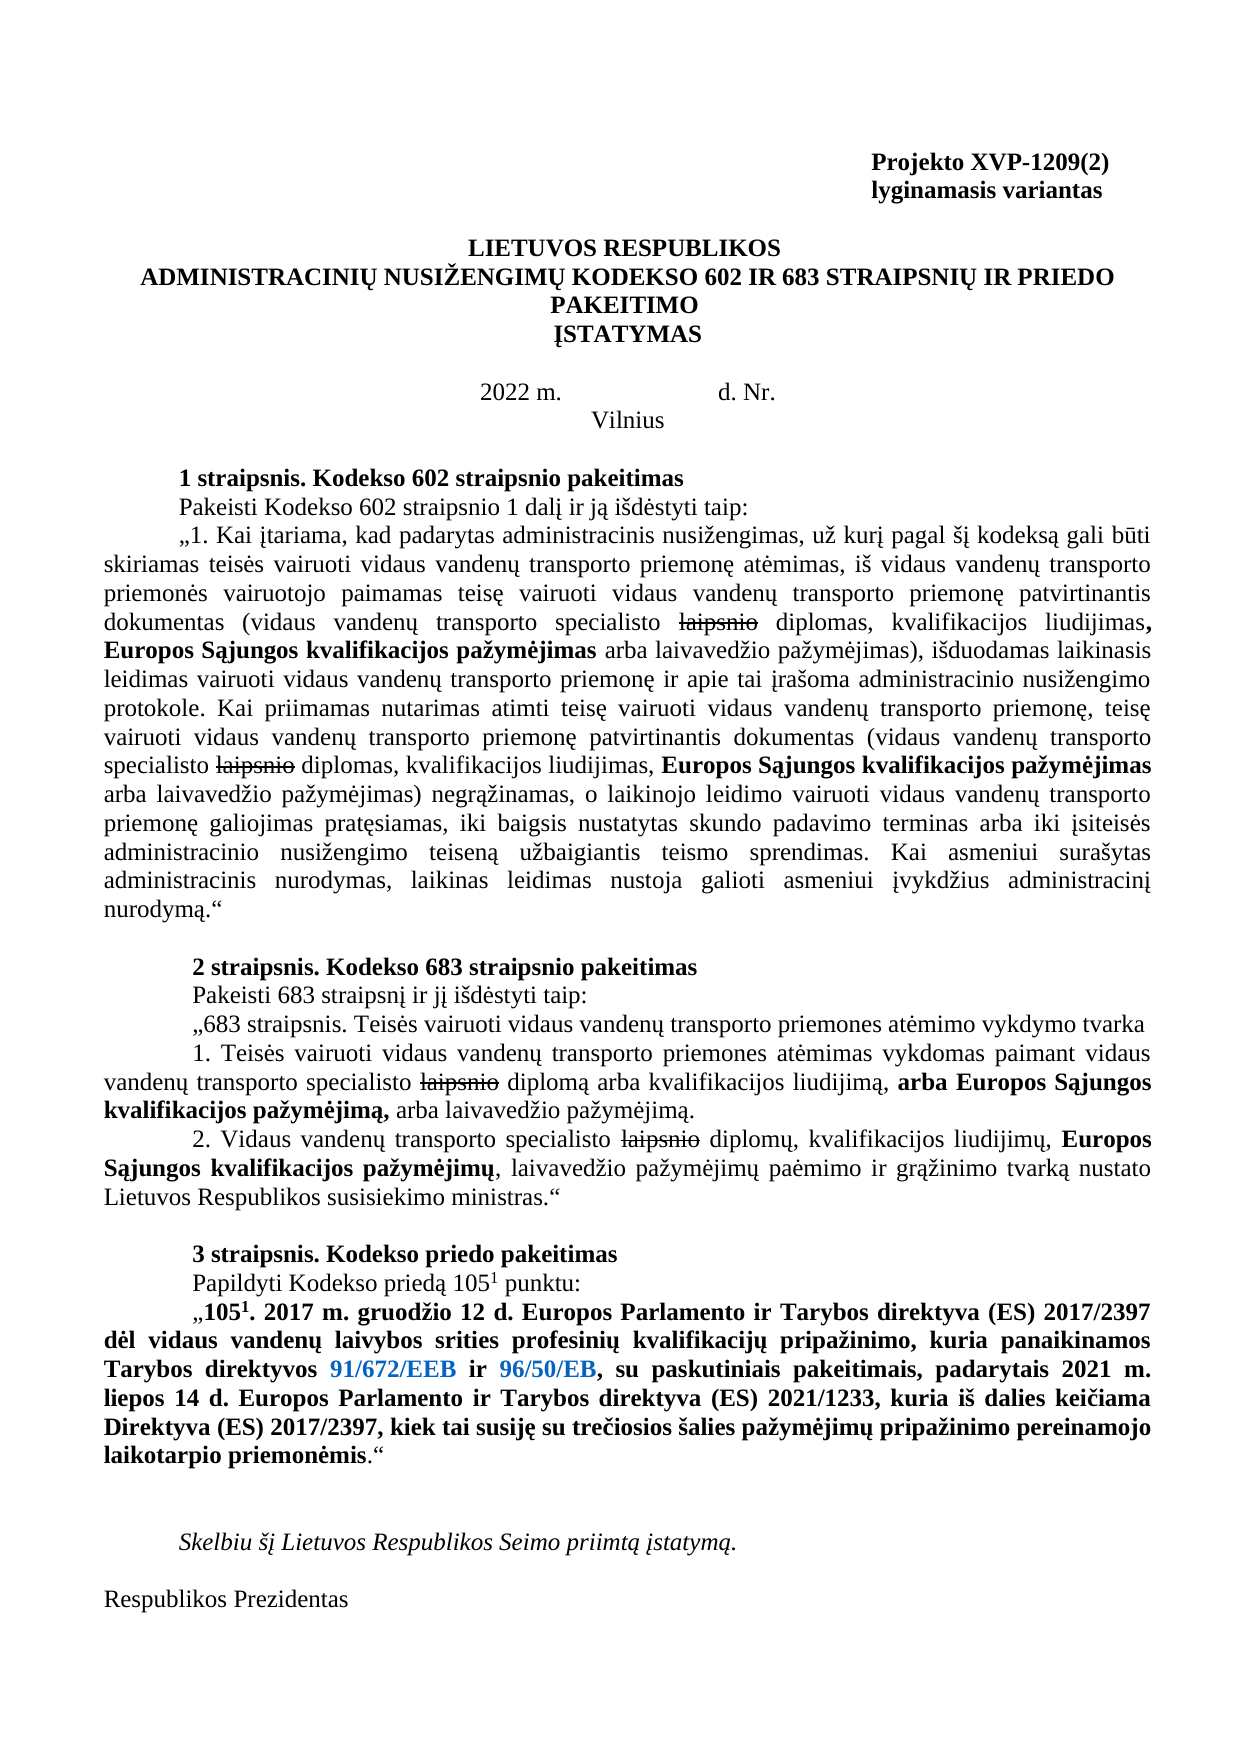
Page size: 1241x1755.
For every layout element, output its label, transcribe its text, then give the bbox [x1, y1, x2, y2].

text 3 straipsnis. Kodekso priedo pakeitimas [103, 1239, 1152, 1268]
text „1. Kai įtariama, kad padarytas administracinis nusižengimas, už kurį pagal šį kodeksą gali būti skiriamas teisės vairuoti vidaus vandenų transporto priemonę atėmimas, iš vidaus vandenų transporto priemonės vairuotojo paimamas teisę vairuoti vidaus vandenų transporto priemonę patvirtinantis dokumentas (vidaus vandenų transporto specialisto laipsnio diplomas, kvalifikacijos liudijimas, Europos Sąjungos kvalifikacijos pažymėjimas arba laivavedžio pažymėjimas), išduodamas laikinasis leidimas vairuoti vidaus vandenų transporto priemonę ir apie tai įrašoma administracinio nusižengimo protokole. Kai priimamas nutarimas atimti teisę vairuoti vidaus vandenų transporto priemonę, teisę vairuoti vidaus vandenų transporto priemonę patvirtinantis dokumentas (vidaus vandenų transporto specialisto laipsnio diplomas, kvalifikacijos liudijimas, Europos Sąjungos kvalifikacijos pažymėjimas arba laivavedžio pažymėjimas) negrąžinamas, o laikinojo leidimo vairuoti vidaus vandenų transporto priemonę galiojimas pratęsiamas, iki baigsis nustatytas skundo padavimo terminas arba iki įsiteisės administracinio nusižengimo teiseną užbaigiantis teismo sprendimas. Kai asmeniui surašytas administracinis nurodymas, laikinas leidimas nustoja galioti asmeniui įvykdžius administracinį nurodymą.“ [103, 521, 1152, 923]
text LIETUVOS RESPUBLIKOS [103, 233, 1152, 262]
text „683 straipsnis. Teisės vairuoti vidaus vandenų transporto priemones atėmimo vykdymo tvarka [192, 1009, 1152, 1038]
text Pakeisti Kodekso 602 straipsnio 1 dalį ir ją išdėstyti taip: [103, 492, 1152, 521]
text ADMINISTRACINIŲ NUSIŽENGIMŲ KODEKSO 602 IR 683 STRAIPSNIŲ IR PRIEDO PAKEITIMO [103, 262, 1152, 319]
text Projekto XVP-1209(2) [871, 147, 1152, 176]
text Pakeisti 683 straipsnį ir jį išdėstyti taip: [103, 981, 1152, 1009]
text Respublikos Prezidentas [103, 1584, 1152, 1613]
text „1051. 2017 m. gruodžio 12 d. Europos Parlamento ir Tarybos direktyva (ES) 2017/2397 dėl vidaus vandenų laivybos srities profesinių kvalifikacijų pripažinimo, kuria panaikinamos Tarybos direktyvos 91/672/EEB ir 96/50/EB, su paskutiniais pakeitimais, padarytais 2021 m. liepos 14 d. Europos Parlamento ir Tarybos direktyva (ES) 2021/1233, kuria iš dalies keičiama Direktyva (ES) 2017/2397, kiek tai susiję su trečiosios šalies pažymėjimų pripažinimo pereinamojo laikotarpio priemonėmis.“ [103, 1297, 1152, 1469]
text 1 straipsnis. Kodekso 602 straipsnio pakeitimas [103, 463, 1152, 492]
text 2 straipsnis. Kodekso 683 straipsnio pakeitimas [103, 952, 1152, 981]
text lyginamasis variantas [871, 176, 1152, 204]
text 1. Teisės vairuoti vidaus vandenų transporto priemones atėmimas vykdomas paimant vidaus vandenų transporto specialisto laipsnio diplomą arba kvalifikacijos liudijimą, arba Europos Sąjungos kvalifikacijos pažymėjimą, arba laivavedžio pažymėjimą. [103, 1038, 1152, 1124]
text Skelbiu šį Lietuvos Respublikos Seimo priimtą įstatymą. [103, 1527, 1152, 1556]
text ĮSTATYMAS [103, 319, 1152, 348]
text 2022 m. d. Nr. [103, 377, 1152, 406]
text Vilnius [103, 406, 1152, 434]
text Papildyti Kodekso priedą 1051 punktu: [103, 1268, 1152, 1297]
text 2. Vidaus vandenų transporto specialisto laipsnio diplomų, kvalifikacijos liudijimų, Europos Sąjungos kvalifikacijos pažymėjimų, laivavedžio pažymėjimų paėmimo ir grąžinimo tvarką nustato Lietuvos Respublikos susisiekimo ministras.“ [103, 1124, 1152, 1211]
